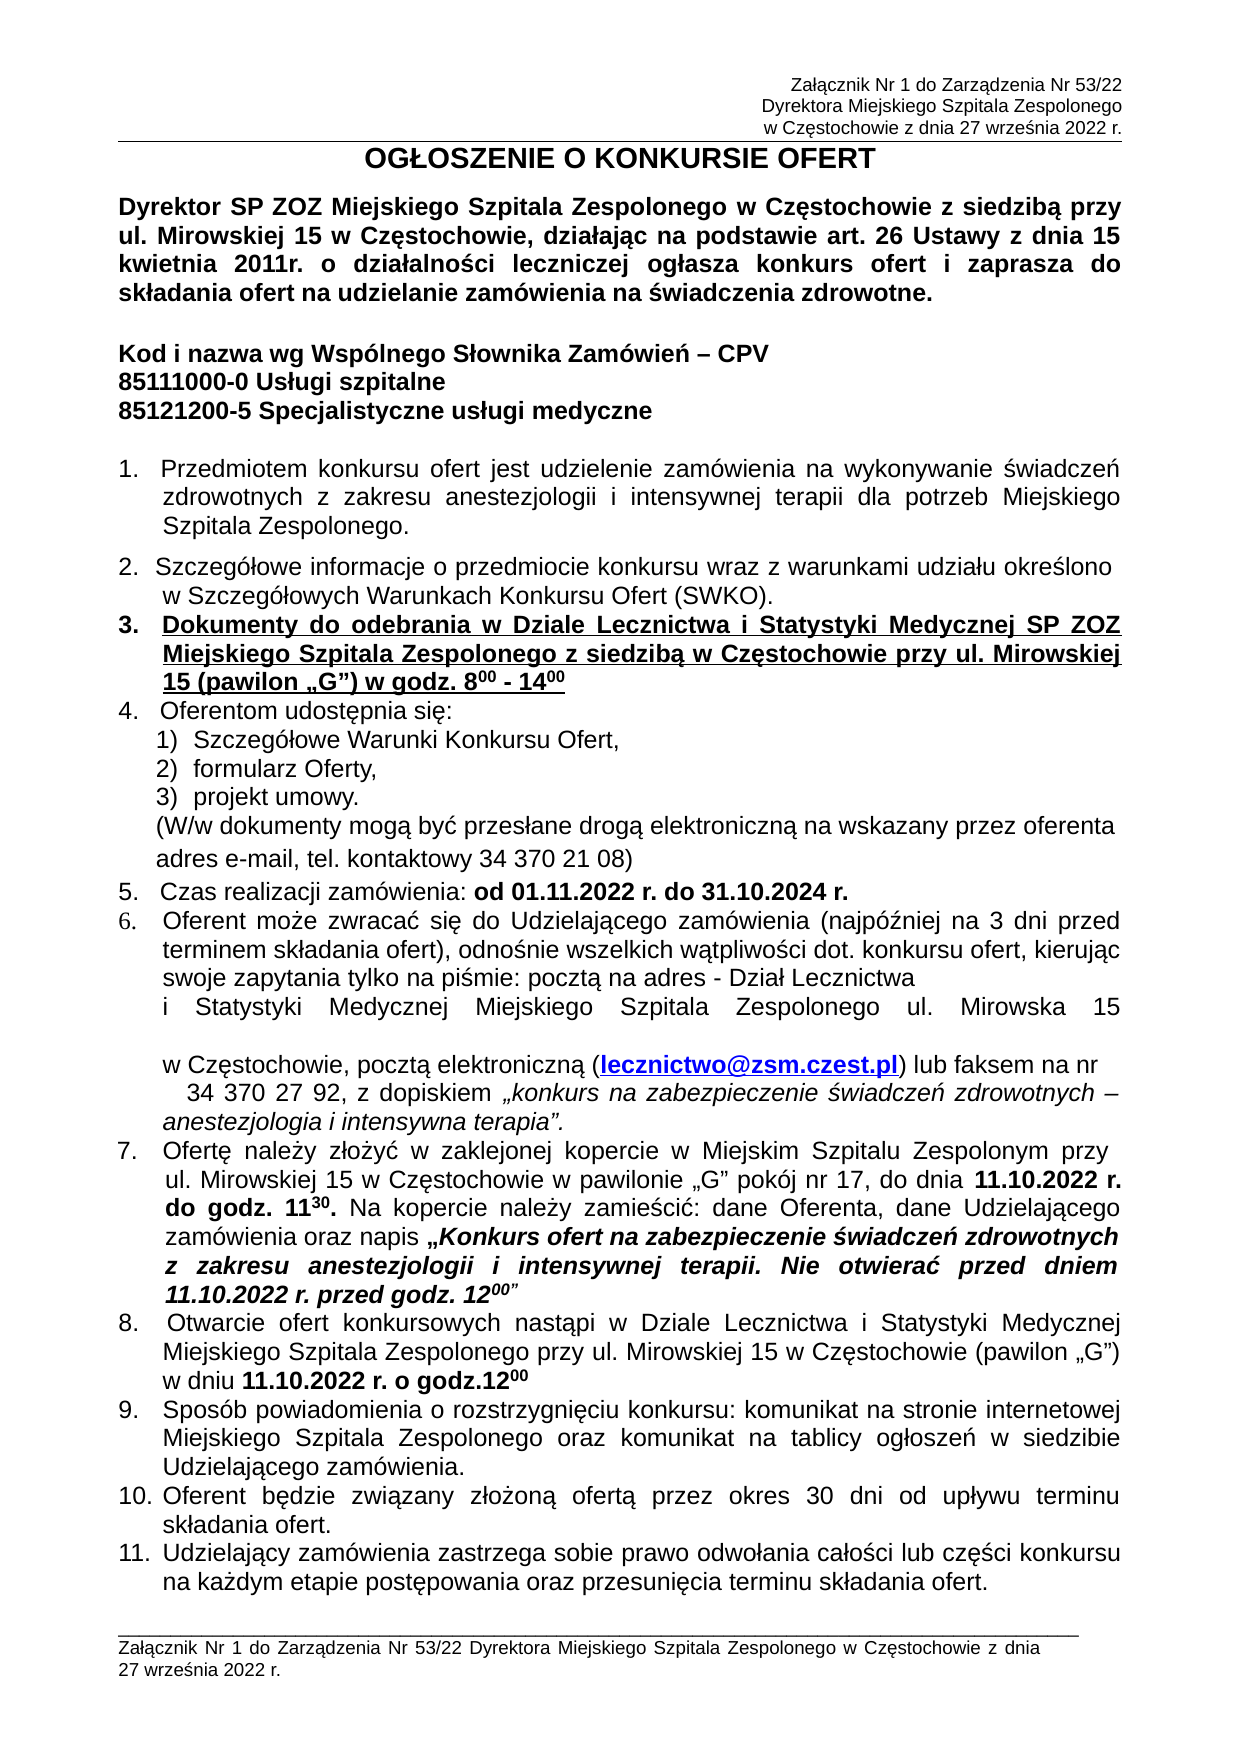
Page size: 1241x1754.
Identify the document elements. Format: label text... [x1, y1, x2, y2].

list formularz Oferty, [156, 753, 1122, 782]
list Sposób powiadomienia o rozstrzygnięciu konkursu: komunikat na stronie internetowej Miejskiego Szpitala Zespolonego oraz komunikat na tablicy ogłoszeń w siedzibie Udzielającego zamówienia. [118, 1395, 1122, 1481]
list Udzielający zamówienia zastrzega sobie prawo odwołania całości lub części konkursu na każdym etapie postępowania oraz przesunięcia terminu składania ofert. [118, 1538, 1122, 1596]
text 3. Dokumenty do odebrania w Dziale Lecznictwa i Statystyki Medycznej SP ZOZ Miejskiego Szpitala Zespolonego z siedzibą w Częstochowie przy ul. Mirowskiej 15 (pawilon „G”) w godz. 800 - 1400 [118, 610, 1122, 696]
text (W/w dokumenty mogą być przesłane drogą elektroniczną na wskazany przez oferenta adres e-mail, tel. kontaktowy 34 370 21 08) [156, 811, 1122, 873]
text 2. Szczegółowe informacje o przedmiocie konkursu wraz z warunkami udziału określono w Szczegółowych Warunkach Konkursu Ofert (SWKO). [118, 552, 1122, 610]
list Oferent będzie związany złożoną ofertą przez okres 30 dni od upływu terminu składania ofert. [118, 1481, 1122, 1538]
text 5. Czas realizacji zamówienia: od 01.11.2022 r. do 31.10.2024 r. [118, 877, 1122, 906]
text 1. Przedmiotem konkursu ofert jest udzielenie zamówienia na wykonywanie świadczeń zdrowotnych z zakresu anestezjologii i intensywnej terapii dla potrzeb Miejskiego Szpitala Zespolonego. [118, 453, 1122, 540]
text 7. Ofertę należy złożyć w zaklejonej kopercie w Miejskim Szpitalu Zespolonym przy ul. Mirowskiej 15 w Częstochowie w pawilonie „G” pokój nr 17, do dnia 11.10.2022 r. do godz. 1130. Na kopercie należy zamieścić: dane Oferenta, dane Udzielającego zamówienia oraz napis „Konkurs ofert na zabezpieczenie świadczeń zdrowotnych z zakresu anestezjologii i intensywnej terapii. Nie otwierać przed dniem 11.10.2022 r. przed godz. 1200” [117, 1136, 1122, 1308]
text Dyrektor SP ZOZ Miejskiego Szpitala Zespolonego w Częstochowie z siedzibą przy ul. Mirowskiej 15 w Częstochowie, działając na podstawie art. 26 Ustawy z dnia 15 kwietnia 2011r. o działalności leczniczej ogłasza konkurs ofert i zaprasza do składania ofert na udzielanie zamówienia na świadczenia zdrowotne. [118, 192, 1122, 307]
text 85121200-5 Specjalistyczne usługi medyczne [118, 396, 1122, 425]
list Oferent może zwracać się do Udzielającego zamówienia (najpóźniej na 3 dni przed terminem składania ofert), odnośnie wszelkich wątpliwości dot. konkursu ofert, kierując swoje zapytania tylko na piśmie: pocztą na adres - Dział Lecznictwa i Statystyki Medycznej Miejskiego Szpitala Zespolonego ul. Mirowska 15 w Częstochowie, pocztą elektroniczną (lecznictwo@zsm.czest.pl) lub faksem na nr [118, 906, 1122, 1078]
text Kod i nazwa wg Wspólnego Słownika Zamówień – CPV [118, 338, 1122, 367]
list projekt umowy. [156, 782, 1122, 811]
text 8. Otwarcie ofert konkursowych nastąpi w Dziale Lecznictwa i Statystyki Medycznej Miejskiego Szpitala Zespolonego przy ul. Mirowskiej 15 w Częstochowie (pawilon „G”) w dniu 11.10.2022 r. o godz.1200 [118, 1308, 1122, 1395]
text 34 370 27 92, z dopiskiem „konkurs na zabezpieczenie świadczeń zdrowotnych – anestezjologia i intensywna terapia”. [118, 1078, 1122, 1136]
subtitle OGŁOSZENIE O KONKURSIE OFERT [118, 142, 1122, 175]
text 85111000-0 Usługi szpitalne [118, 367, 1122, 396]
list Szczegółowe Warunki Konkursu Ofert, [156, 725, 1122, 753]
text 4. Oferentom udostępnia się: [118, 696, 1122, 725]
